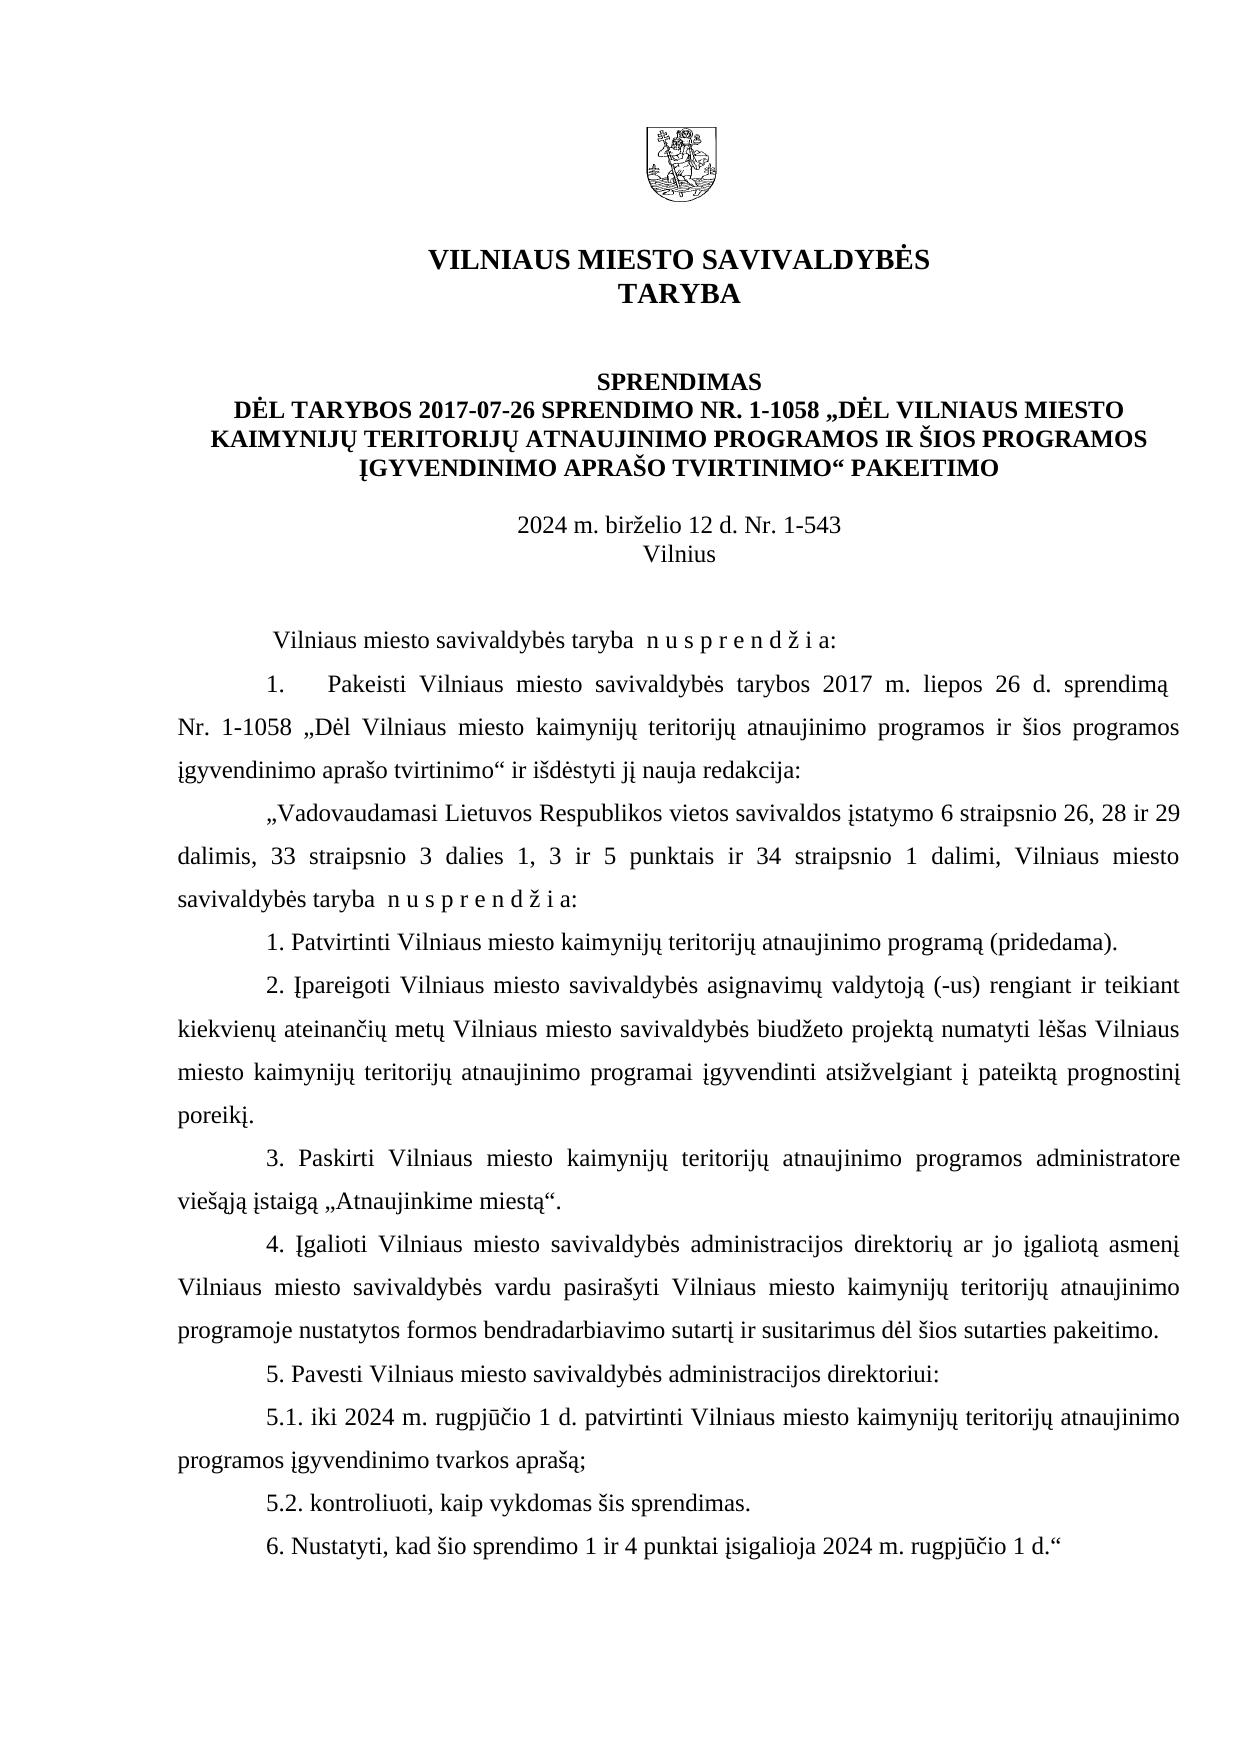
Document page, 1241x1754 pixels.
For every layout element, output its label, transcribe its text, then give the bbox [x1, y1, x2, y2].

text 2. Įpareigoti Vilniaus miesto savivaldybės asignavimų valdytoją (-us) rengiant ir teikiant kiekvienų ateinančių metų Vilniaus miesto savivaldybės biudžeto projektą numatyti lėšas Vilniaus miesto kaimynijų teritorijų atnaujinimo programai įgyvendinti atsižvelgiant į pateiktą prognostinį poreikį. [177, 971, 1181, 1129]
text TARYBA [177, 276, 1181, 309]
text Vilnius [177, 539, 1181, 568]
text 1. Pakeisti Vilniaus miesto savivaldybės tarybos 2017 m. liepos 26 d. sprendimą Nr. 1-1058 „Dėl Vilniaus miesto kaimynijų teritorijų atnaujinimo programos ir šios programos įgyvendinimo aprašo tvirtinimo“ ir išdėstyti jį nauja redakcija: [177, 669, 1181, 784]
text 3. Paskirti Vilniaus miesto kaimynijų teritorijų atnaujinimo programos administratore viešąją įstaigą „Atnaujinkime miestą“. [177, 1143, 1181, 1215]
text 6. Nustatyti, kad šio sprendimo 1 ir 4 punktai įsigalioja 2024 m. rugpjūčio 1 d.“ [177, 1531, 1181, 1560]
text 5.2. kontroliuoti, kaip vykdomas šis sprendimas. [177, 1488, 1181, 1517]
text Vilniaus miesto savivaldybės taryba n u s p r e n d ž i a: [177, 626, 1181, 654]
text „Vadovaudamasi Lietuvos Respublikos vietos savivaldos įstatymo 6 straipsnio 26, 28 ir 29 dalimis, 33 straipsnio 3 dalies 1, 3 ir 5 punktais ir 34 straipsnio 1 dalimi, Vilniaus miesto savivaldybės taryba n u s p r e n d ž i a: [177, 798, 1181, 913]
text 5.1. iki 2024 m. rugpjūčio 1 d. patvirtinti Vilniaus miesto kaimynijų teritorijų atnaujinimo programos įgyvendinimo tvarkos aprašą; [177, 1402, 1181, 1474]
text 1. Patvirtinti Vilniaus miesto kaimynijų teritorijų atnaujinimo programą (pridedama). [177, 927, 1181, 956]
text 4. Įgalioti Vilniaus miesto savivaldybės administracijos direktorių ar jo įgaliotą asmenį Vilniaus miesto savivaldybės vardu pasirašyti Vilniaus miesto kaimynijų teritorijų atnaujinimo programoje nustatytos formos bendradarbiavimo sutartį ir susitarimus dėl šios sutarties pakeitimo. [177, 1229, 1181, 1344]
text SPRENDIMAS [177, 367, 1181, 396]
text VILNIAUS MIESTO SAVIVALDYBĖS [177, 242, 1181, 276]
text 2024 m. birželio 12 d. Nr. 1-543 [177, 511, 1181, 539]
text 5. Pavesti Vilniaus miesto savivaldybės administracijos direktoriui: [177, 1359, 1181, 1387]
text DĖL TARYBOS 2017-07-26 SPRENDIMO NR. 1-1058 „DĖL VILNIAUS MIESTO KAIMYNIJŲ TERITORIJŲ ATNAUJINIMO PROGRAMOS IR ŠIOS PROGRAMOS ĮGYVENDINIMO APRAŠO TVIRTINIMO“ PAKEITIMO [177, 396, 1181, 482]
